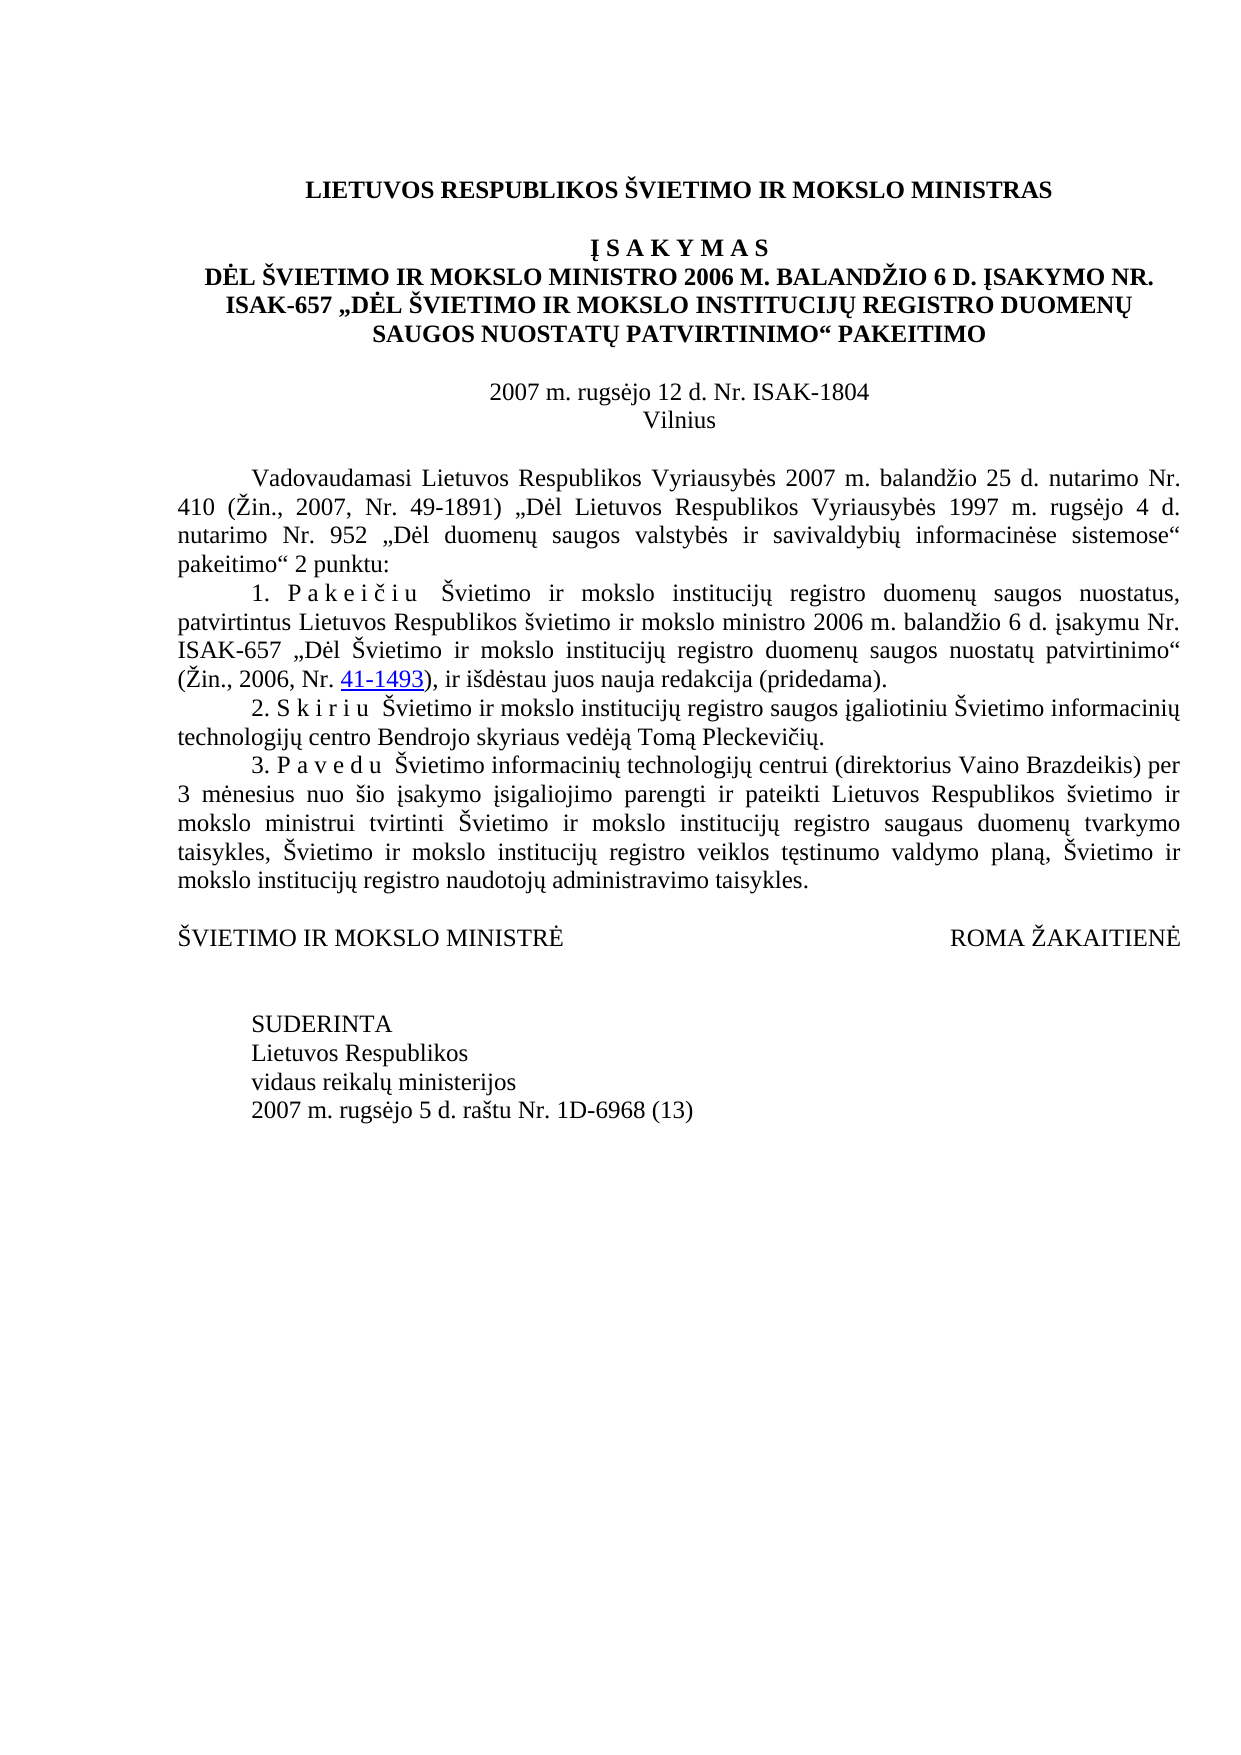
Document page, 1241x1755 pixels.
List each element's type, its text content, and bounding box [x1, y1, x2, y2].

text Į S A K Y M A S [177, 233, 1181, 262]
text SUDERINTA [177, 1009, 1181, 1038]
text Vadovaudamasi Lietuvos Respublikos Vyriausybės 2007 m. balandžio 25 d. nutarimo Nr. 410 (Žin., 2007, Nr. 49-1891) „Dėl Lietuvos Respublikos Vyriausybės 1997 m. rugsėjo 4 d. nutarimo Nr. 952 „Dėl duomenų saugos valstybės ir savivaldybių informacinėse sistemose“ pakeitimo“ 2 punktu: [177, 463, 1181, 578]
text 2007 m. rugsėjo 12 d. Nr. ISAK-1804 [177, 377, 1181, 406]
text 1. Pakeičiu Švietimo ir mokslo institucijų registro duomenų saugos nuostatus, patvirtintus Lietuvos Respublikos švietimo ir mokslo ministro 2006 m. balandžio 6 d. įsakymu Nr. ISAK-657 „Dėl Švietimo ir mokslo institucijų registro duomenų saugos nuostatų patvirtinimo“ (Žin., 2006, Nr. 41-1493), ir išdėstau juos nauja redakcija (pridedama). [177, 578, 1181, 693]
text 2007 m. rugsėjo 5 d. raštu Nr. 1D-6968 (13) [177, 1096, 1181, 1124]
text Vilnius [177, 406, 1181, 434]
text vidaus reikalų ministerijos [177, 1067, 1181, 1096]
text 2. Skiriu Švietimo ir mokslo institucijų registro saugos įgaliotiniu Švietimo informacinių technologijų centro Bendrojo skyriaus vedėją Tomą Pleckevičių. [177, 693, 1181, 751]
text 3. Pavedu Švietimo informacinių technologijų centrui (direktorius Vaino Brazdeikis) per 3 mėnesius nuo šio įsakymo įsigaliojimo parengti ir pateikti Lietuvos Respublikos švietimo ir mokslo ministrui tvirtinti Švietimo ir mokslo institucijų registro saugaus duomenų tvarkymo taisykles, Švietimo ir mokslo institucijų registro veiklos tęstinumo valdymo planą, Švietimo ir mokslo institucijų registro naudotojų administravimo taisykles. [177, 751, 1181, 894]
text ŠVIETIMO IR MOKSLO MINISTRĖ ROMA ŽAKAITIENĖ [177, 923, 1181, 952]
text Lietuvos Respublikos [177, 1038, 1181, 1067]
text LIETUVOS RESPUBLIKOS ŠVIETIMO IR MOKSLO MINISTRAS [177, 176, 1181, 204]
text DĖL ŠVIETIMO IR MOKSLO MINISTRO 2006 M. BALANDŽIO 6 D. ĮSAKYMO NR. ISAK-657 „DĖL ŠVIETIMO IR MOKSLO INSTITUCIJŲ REGISTRO DUOMENŲ SAUGOS NUOSTATŲ PATVIRTINIMO“ PAKEITIMO [177, 262, 1181, 348]
